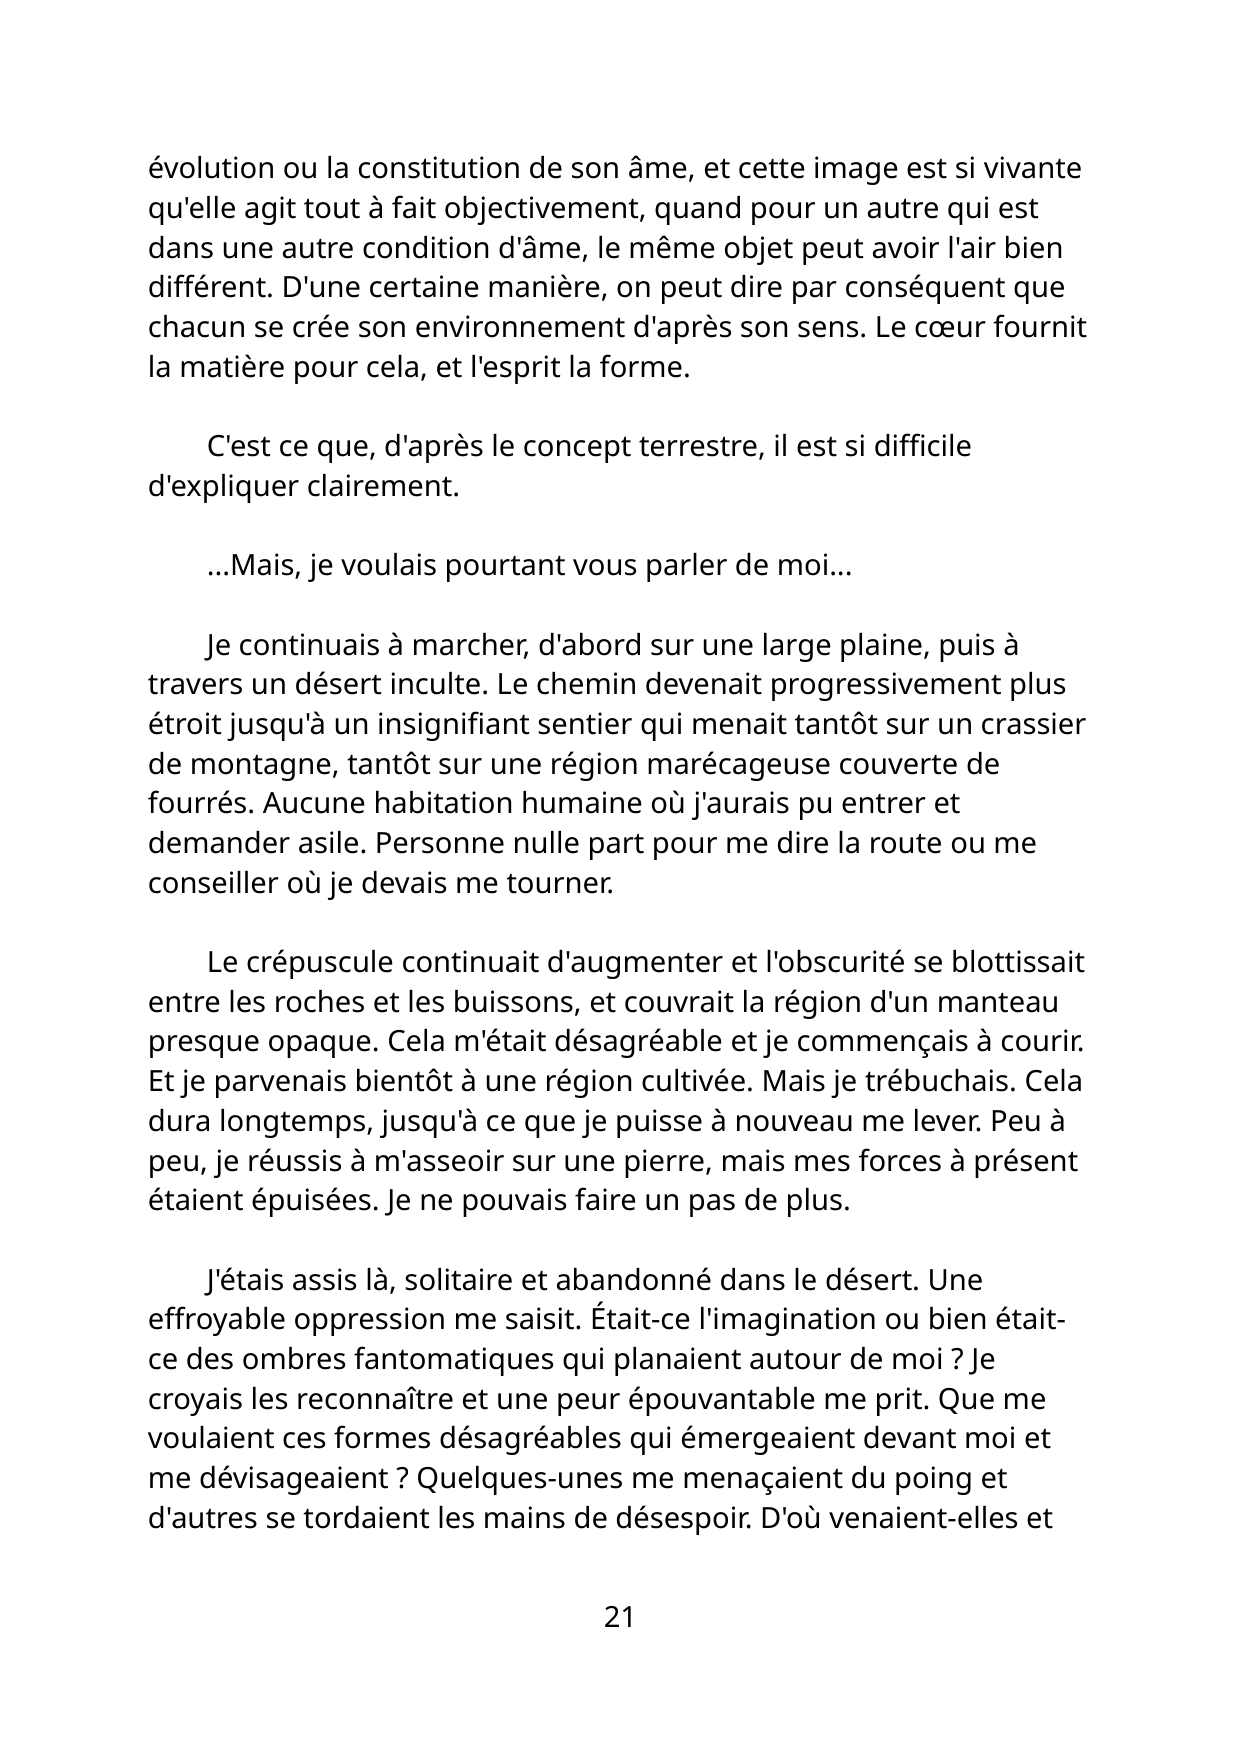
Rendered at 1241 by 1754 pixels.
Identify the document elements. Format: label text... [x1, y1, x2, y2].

text J'étais assis là, solitaire et abandonné dans le désert. Une effroyable oppression me saisit. Était-ce l'imagination ou bien était-ce des ombres fantomatiques qui planaient autour de moi ? Je croyais les reconnaître et une peur épouvantable me prit. Que me voulaient ces formes désagréables qui émergeaient devant moi et me dévisageaient ? Quelques-unes me menaçaient du poing et d'autres se tordaient les mains de désespoir. D'où venaient-elles et [148, 1259, 1093, 1537]
text Je continuais à marcher, d'abord sur une large plaine, puis à travers un désert inculte. Le chemin devenait progressivement plus étroit jusqu'à un insignifiant sentier qui menait tantôt sur un crassier de montagne, tantôt sur une région marécageuse couverte de fourrés. Aucune habitation humaine où j'aurais pu entrer et demander asile. Personne nulle part pour me dire la route ou me conseiller où je devais me tourner. [148, 624, 1093, 902]
text évolution ou la constitution de son âme, et cette image est si vivante qu'elle agit tout à fait objectivement, quand pour un autre qui est dans une autre condition d'âme, le même objet peut avoir l'air bien différent. D'une certaine manière, on peut dire par conséquent que chacun se crée son environnement d'après son sens. Le cœur fournit la matière pour cela, et l'esprit la forme. [148, 148, 1093, 386]
text ...Mais, je voulais pourtant vous parler de moi... [148, 544, 1093, 584]
text C'est ce que, d'après le concept terrestre, il est si difficile d'expliquer clairement. [148, 425, 1093, 505]
text Le crépuscule continuait d'augmenter et l'obscurité se blottissait entre les roches et les buissons, et couvrait la région d'un manteau presque opaque. Cela m'était désagréable et je commençais à courir. Et je parvenais bientôt à une région cultivée. Mais je trébuchais. Cela dura longtemps, jusqu'à ce que je puisse à nouveau me lever. Peu à peu, je réussis à m'asseoir sur une pierre, mais mes forces à présent étaient épuisées. Je ne pouvais faire un pas de plus. [148, 941, 1093, 1219]
